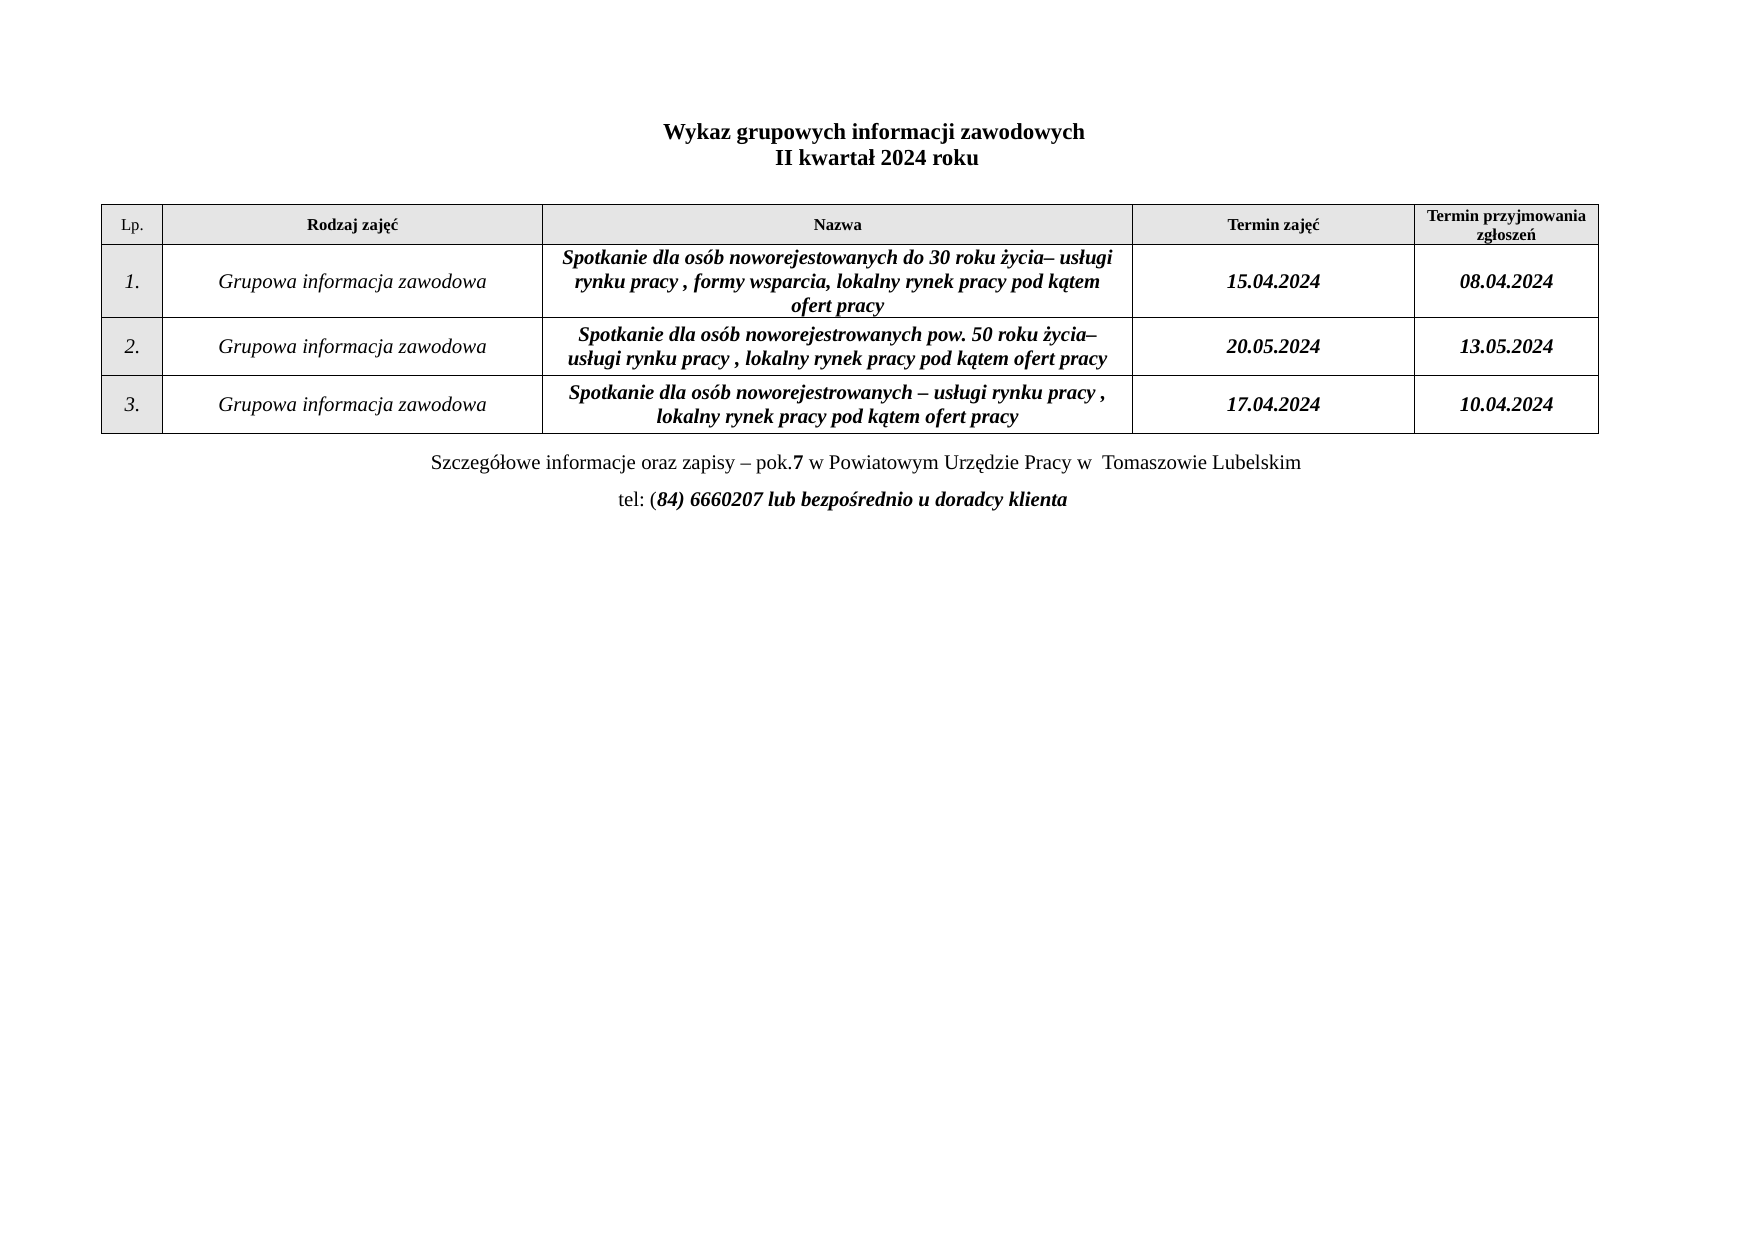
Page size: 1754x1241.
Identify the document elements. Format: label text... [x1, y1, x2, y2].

table_cell 1. [102, 245, 162, 317]
table_cell 2. [102, 318, 162, 375]
table_cell 08.04.2024 [1415, 245, 1598, 317]
table_cell Grupowa informacja zawodowa [163, 376, 542, 433]
table_cell 15.04.2024 [1133, 245, 1414, 317]
text II kwartał 2024 roku [118, 144, 1636, 171]
text tel: (84) 6660207 lub bezpośrednio u doradcy klienta [118, 487, 1636, 511]
table_cell 10.04.2024 [1415, 376, 1598, 433]
table_cell Grupowa informacja zawodowa [163, 245, 542, 317]
table_header Termin przyjmowania zgłoszeń [1415, 205, 1598, 244]
table_header Rodzaj zajęć [163, 205, 542, 244]
table_cell 3. [102, 376, 162, 433]
table_header Nazwa [543, 205, 1132, 244]
table_header Termin zajęć [1133, 205, 1414, 244]
table_cell 13.05.2024 [1415, 318, 1598, 375]
table_cell Spotkanie dla osób noworejestrowanych – usługi rynku pracy , lokalny rynek pracy pod kątem ofert pracy [543, 376, 1132, 433]
text Wykaz grupowych informacji zawodowych [118, 118, 1636, 144]
table_cell 17.04.2024 [1133, 376, 1414, 433]
text Szczegółowe informacje oraz zapisy – pok.7 w Powiatowym Urzędzie Pracy w Tomaszowie Lubelskim [118, 446, 1636, 475]
table_cell 20.05.2024 [1133, 318, 1414, 375]
table_cell Spotkanie dla osób noworejestrowanych pow. 50 roku życia– usługi rynku pracy , lokalny rynek pracy pod kątem ofert pracy [543, 318, 1132, 375]
table_cell Grupowa informacja zawodowa [163, 318, 542, 375]
table_cell Spotkanie dla osób noworejestowanych do 30 roku życia– usługi rynku pracy , formy wsparcia, lokalny rynek pracy pod kątem ofert pracy [543, 245, 1132, 317]
table_header Lp. [102, 205, 162, 244]
